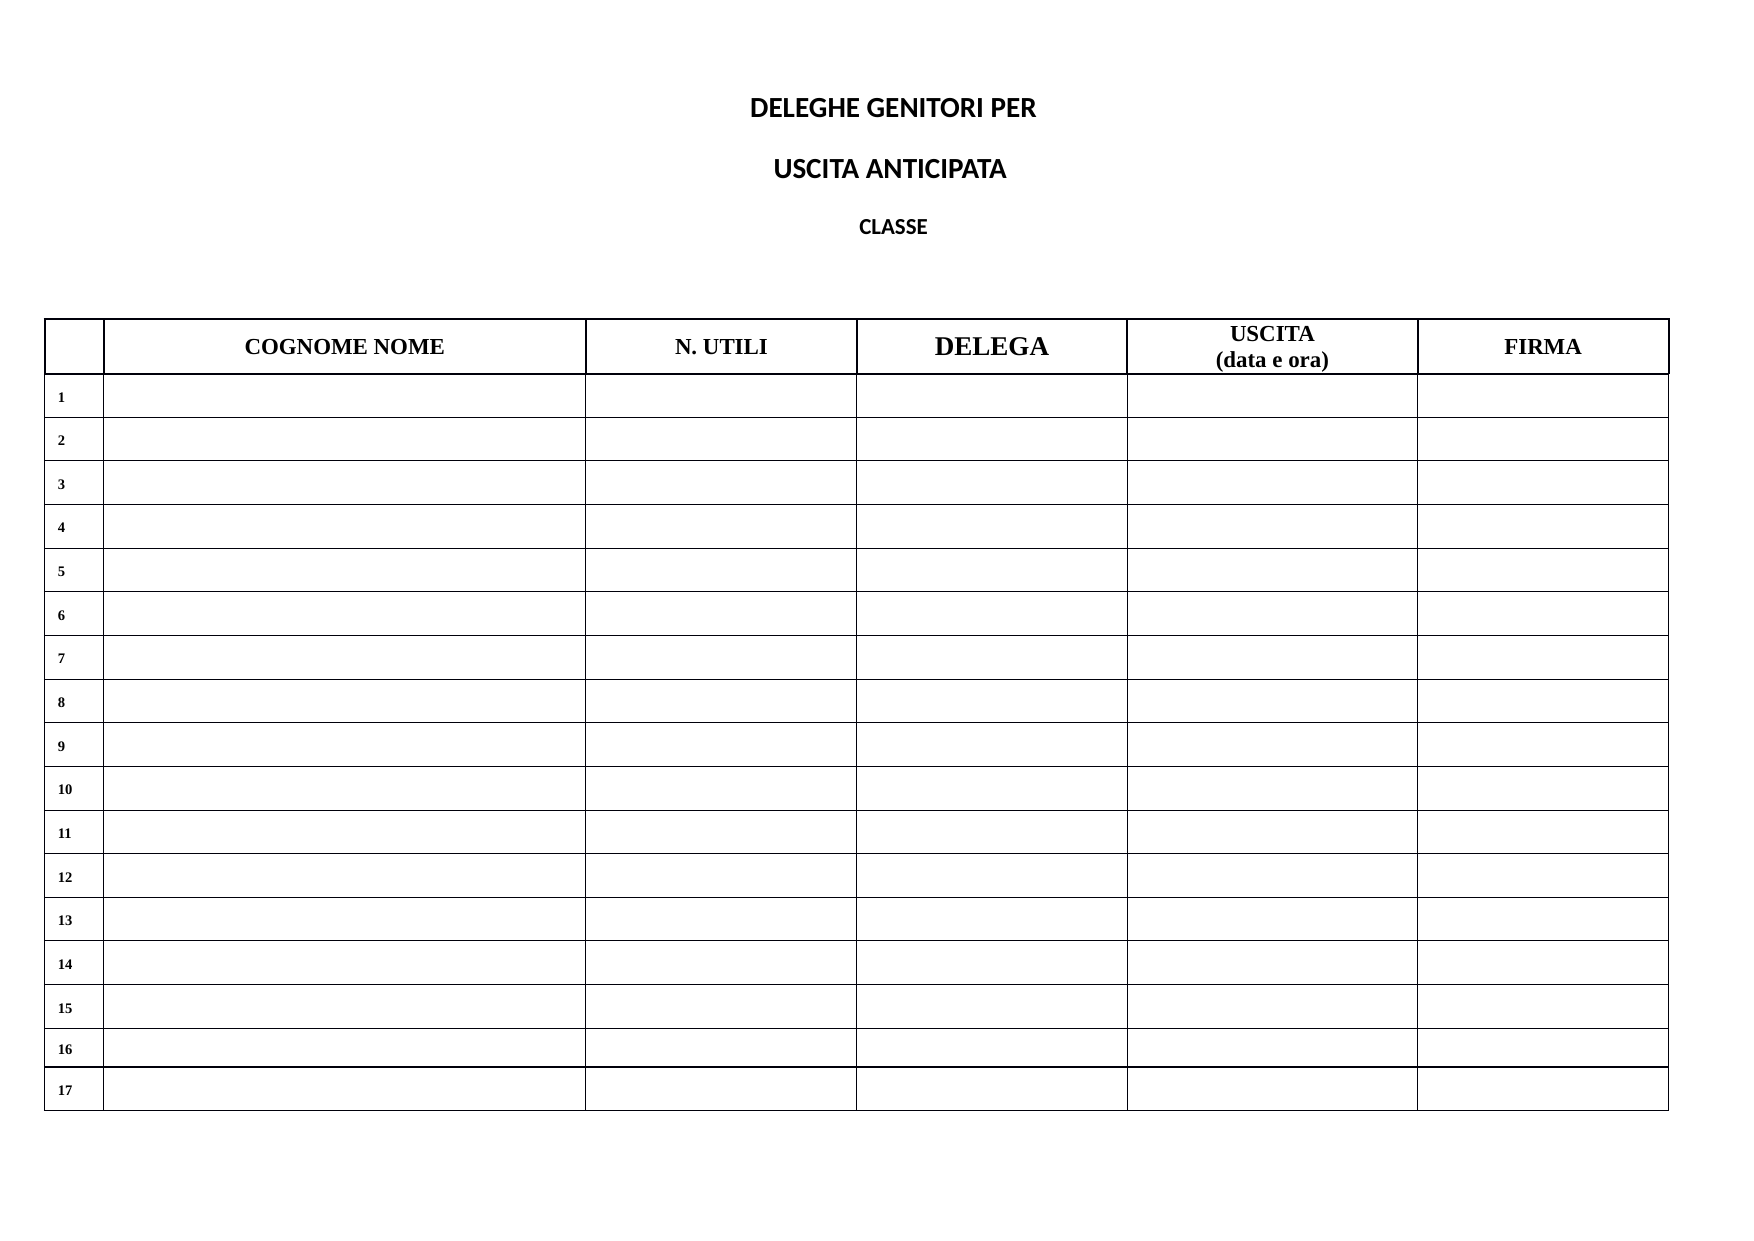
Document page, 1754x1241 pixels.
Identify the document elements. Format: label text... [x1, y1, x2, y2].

table_cell 15 [45, 985, 103, 1028]
table_cell [104, 941, 585, 984]
table_cell [586, 941, 856, 984]
table_cell [104, 854, 585, 897]
table_cell 3 [45, 461, 103, 504]
table_cell [104, 680, 585, 722]
table_cell [1418, 854, 1668, 897]
table_cell 2 [45, 418, 103, 460]
table_cell [857, 1029, 1127, 1066]
table_cell 14 [45, 941, 103, 984]
table_cell [586, 767, 856, 809]
table_cell 12 [45, 854, 103, 897]
table_header DELEGA [858, 320, 1126, 372]
table_cell [104, 461, 585, 504]
table_cell [1418, 1029, 1668, 1066]
table_cell [857, 898, 1127, 940]
table_cell 11 [45, 811, 103, 853]
table_cell [104, 1029, 585, 1066]
table_cell [1418, 680, 1668, 722]
table_cell [586, 723, 856, 766]
table_header COGNOME NOME [105, 320, 585, 372]
table_cell [104, 811, 585, 853]
table_cell [857, 767, 1127, 809]
table_cell [1128, 680, 1417, 722]
table_cell [1128, 636, 1417, 678]
table_cell [1418, 375, 1668, 417]
table_cell [857, 941, 1127, 984]
table_cell [857, 461, 1127, 504]
table_cell [104, 375, 585, 417]
table_cell [586, 636, 856, 678]
table_cell [857, 549, 1127, 591]
table_cell [857, 418, 1127, 460]
table_cell [1128, 811, 1417, 853]
table_cell [1128, 1029, 1417, 1066]
table_cell [1418, 985, 1668, 1028]
table_cell [1128, 592, 1417, 635]
table_cell 9 [45, 723, 103, 766]
table_cell [1418, 549, 1668, 591]
table_header FIRMA [1419, 320, 1668, 372]
table_cell [1418, 941, 1668, 984]
table_cell [1418, 1068, 1668, 1110]
table_cell [1418, 767, 1668, 809]
table_cell [1418, 811, 1668, 853]
table_cell [586, 854, 856, 897]
table_cell [104, 592, 585, 635]
table_cell [1128, 898, 1417, 940]
table_header N. UTILI [587, 320, 856, 372]
table_cell [586, 375, 856, 417]
table_cell [1418, 723, 1668, 766]
table_cell [1128, 461, 1417, 504]
table_cell [857, 375, 1127, 417]
table_cell [1128, 723, 1417, 766]
table_cell [104, 549, 585, 591]
text DELEGHE GENITORI PER [118, 89, 1668, 124]
text USCITA ANTICIPATA [118, 150, 1668, 186]
table_cell [104, 985, 585, 1028]
table_cell [1128, 985, 1417, 1028]
table_cell [1418, 505, 1668, 548]
table_cell [104, 898, 585, 940]
table_cell 10 [45, 767, 103, 809]
table_cell [586, 418, 856, 460]
table_cell [1128, 1068, 1417, 1110]
table_cell 13 [45, 898, 103, 940]
text CLASSE [118, 212, 1668, 240]
table_header [46, 320, 103, 372]
table_cell [857, 811, 1127, 853]
table_cell [857, 985, 1127, 1028]
table_cell 8 [45, 680, 103, 722]
table_cell 17 [45, 1068, 103, 1110]
table_cell [1128, 854, 1417, 897]
table_cell [104, 767, 585, 809]
table_cell [1418, 592, 1668, 635]
table_cell [586, 592, 856, 635]
table_cell [1128, 941, 1417, 984]
table_cell [857, 592, 1127, 635]
table_cell 16 [45, 1029, 103, 1066]
table_cell 7 [45, 636, 103, 678]
table_cell [586, 1068, 856, 1110]
table_cell [1418, 461, 1668, 504]
table_cell [586, 505, 856, 548]
table_cell 1 [45, 375, 103, 417]
table_cell [857, 854, 1127, 897]
table_cell [1418, 898, 1668, 940]
table_cell [1418, 418, 1668, 460]
table_cell [857, 723, 1127, 766]
table_cell [1128, 505, 1417, 548]
table_cell [857, 680, 1127, 722]
table_cell [857, 1068, 1127, 1110]
table_cell [104, 418, 585, 460]
table_cell [1128, 375, 1417, 417]
table_cell [586, 680, 856, 722]
table_cell 5 [45, 549, 103, 591]
table_cell [104, 636, 585, 678]
table_cell [586, 985, 856, 1028]
table_cell [586, 811, 856, 853]
table_cell 4 [45, 505, 103, 548]
table_cell 6 [45, 592, 103, 635]
table_cell [857, 636, 1127, 678]
table_cell [586, 549, 856, 591]
table_cell [1128, 549, 1417, 591]
table_cell [586, 461, 856, 504]
table_cell [104, 723, 585, 766]
table_cell [1128, 767, 1417, 809]
table_cell [104, 505, 585, 548]
table_cell [586, 898, 856, 940]
table_cell [104, 1068, 585, 1110]
table_cell [586, 1029, 856, 1066]
table_cell [857, 505, 1127, 548]
table_cell [1418, 636, 1668, 678]
table_header USCITA (data e ora) [1128, 320, 1417, 372]
table_cell [1128, 418, 1417, 460]
